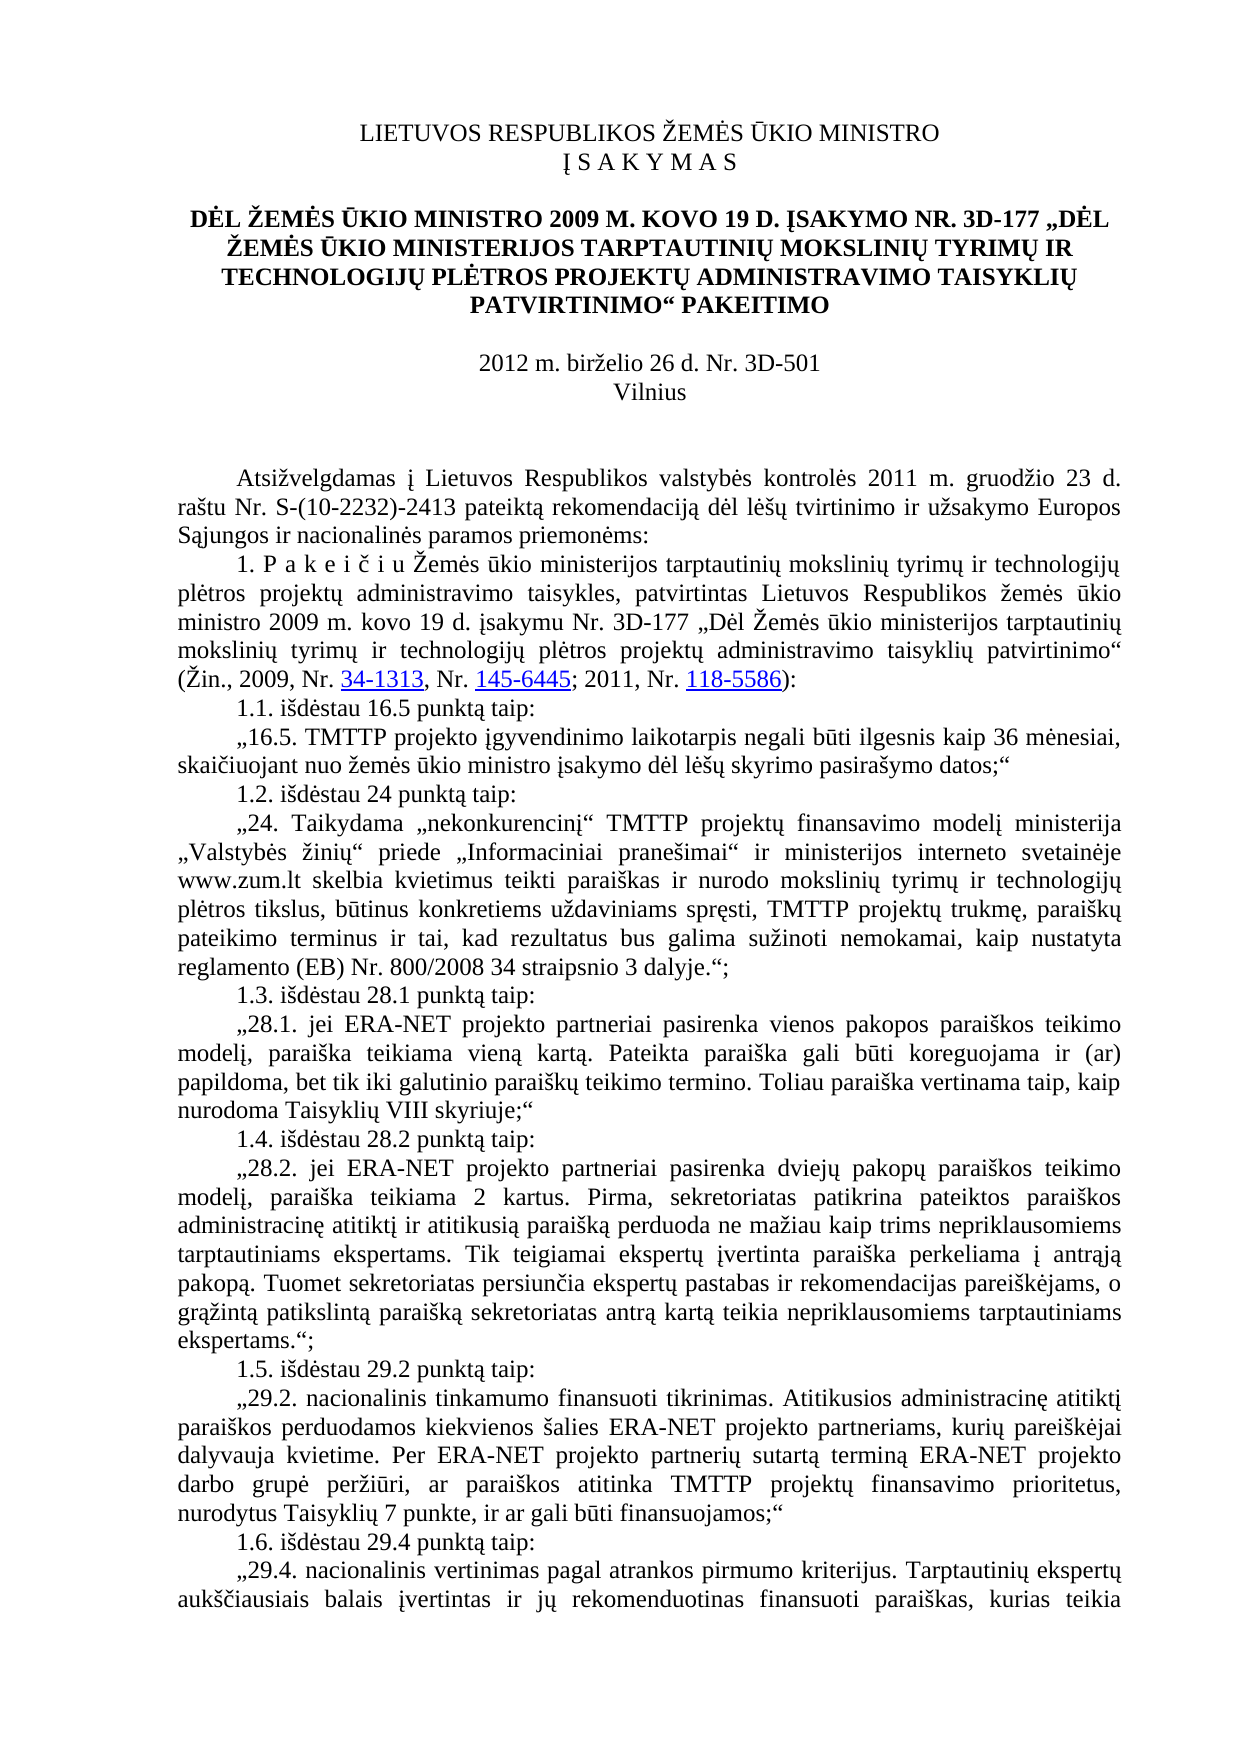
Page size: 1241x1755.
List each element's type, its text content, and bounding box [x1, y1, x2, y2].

text Atsižvelgdamas į Lietuvos Respublikos valstybės kontrolės 2011 m. gruodžio 23 d. raštu Nr. S-(10-2232)-2413 pateiktą rekomendaciją dėl lėšų tvirtinimo ir užsakymo Europos Sąjungos ir nacionalinės paramos priemonėms: [177, 463, 1122, 549]
text 1.3. išdėstau 28.1 punktą taip: [177, 981, 1122, 1009]
text DĖL ŽEMĖS ŪKIO MINISTRO 2009 M. KOVO 19 D. ĮSAKYMO Nr. 3D-177 „DĖL ŽEMĖS ŪKIO MINISTERIJOS TARPTAUTINIŲ MOKSLINIŲ TYRIMŲ IR TECHNOLOGIJŲ PLĖTROS PROJEKTŲ ADMINISTRAVIMO TAISYKLIŲ PATVIRTINIMO“ PAKEITIMO [177, 204, 1122, 319]
text „28.2. jei ERA-NET projekto partneriai pasirenka dviejų pakopų paraiškos teikimo modelį, paraiška teikiama 2 kartus. Pirma, sekretoriatas patikrina pateiktos paraiškos administracinę atitiktį ir atitikusią paraišką perduoda ne mažiau kaip trims nepriklausomiems tarptautiniams ekspertams. Tik teigiamai ekspertų įvertinta paraiška perkeliama į antrąją pakopą. Tuomet sekretoriatas persiunčia ekspertų pastabas ir rekomendacijas pareiškėjams, o grąžintą patikslintą paraišką sekretoriatas antrą kartą teikia nepriklausomiems tarptautiniams ekspertams.“; [177, 1153, 1122, 1354]
text 1.4. išdėstau 28.2 punktą taip: [177, 1124, 1122, 1153]
text 1.6. išdėstau 29.4 punktą taip: [177, 1527, 1122, 1556]
text „16.5. TMTTP projekto įgyvendinimo laikotarpis negali būti ilgesnis kaip 36 mėnesiai, skaičiuojant nuo žemės ūkio ministro įsakymo dėl lėšų skyrimo pasirašymo datos;“ [177, 722, 1122, 779]
text Į S A K Y M A S [177, 147, 1122, 176]
text Vilnius [177, 377, 1122, 406]
text „28.1. jei ERA-NET projekto partneriai pasirenka vienos pakopos paraiškos teikimo modelį, paraiška teikiama vieną kartą. Pateikta paraiška gali būti koreguojama ir (ar) papildoma, bet tik iki galutinio paraiškų teikimo termino. Toliau paraiška vertinama taip, kaip nurodoma Taisyklių VIII skyriuje;“ [177, 1009, 1122, 1124]
text „29.4. nacionalinis vertinimas pagal atrankos pirmumo kriterijus. Tarptautinių ekspertų aukščiausiais balais įvertintas ir jų rekomenduotinas finansuoti paraiškas, kurias teikia [177, 1556, 1122, 1613]
text 1.2. išdėstau 24 punktą taip: [177, 779, 1122, 808]
text 2012 m. birželio 26 d. Nr. 3D-501 [177, 348, 1122, 377]
text 1.5. išdėstau 29.2 punktą taip: [177, 1354, 1122, 1383]
text 1. P a k e i č i u Žemės ūkio ministerijos tarptautinių mokslinių tyrimų ir technologijų plėtros projektų administravimo taisykles, patvirtintas Lietuvos Respublikos žemės ūkio ministro 2009 m. kovo 19 d. įsakymu Nr. 3D-177 „Dėl Žemės ūkio ministerijos tarptautinių mokslinių tyrimų ir technologijų plėtros projektų administravimo taisyklių patvirtinimo“ (Žin., 2009, Nr. 34-1313, Nr. 145-6445; 2011, Nr. 118-5586): [177, 549, 1122, 693]
text „29.2. nacionalinis tinkamumo finansuoti tikrinimas. Atitikusios administracinę atitiktį paraiškos perduodamos kiekvienos šalies ERA-NET projekto partneriams, kurių pareiškėjai dalyvauja kvietime. Per ERA-NET projekto partnerių sutartą terminą ERA-NET projekto darbo grupė peržiūri, ar paraiškos atitinka TMTTP projektų finansavimo prioritetus, nurodytus Taisyklių 7 punkte, ir ar gali būti finansuojamos;“ [177, 1383, 1122, 1527]
text LIETUVOS RESPUBLIKOS ŽEMĖS ŪKIO MINISTRO [177, 118, 1122, 147]
text „24. Taikydama „nekonkurencinį“ TMTTP projektų finansavimo modelį ministerija „Valstybės žinių“ priede „Informaciniai pranešimai“ ir ministerijos interneto svetainėje www.zum.lt skelbia kvietimus teikti paraiškas ir nurodo mokslinių tyrimų ir technologijų plėtros tikslus, būtinus konkretiems uždaviniams spręsti, TMTTP projektų trukmę, paraiškų pateikimo terminus ir tai, kad rezultatus bus galima sužinoti nemokamai, kaip nustatyta reglamento (EB) Nr. 800/2008 34 straipsnio 3 dalyje.“; [177, 808, 1122, 981]
text 1.1. išdėstau 16.5 punktą taip: [177, 693, 1122, 722]
